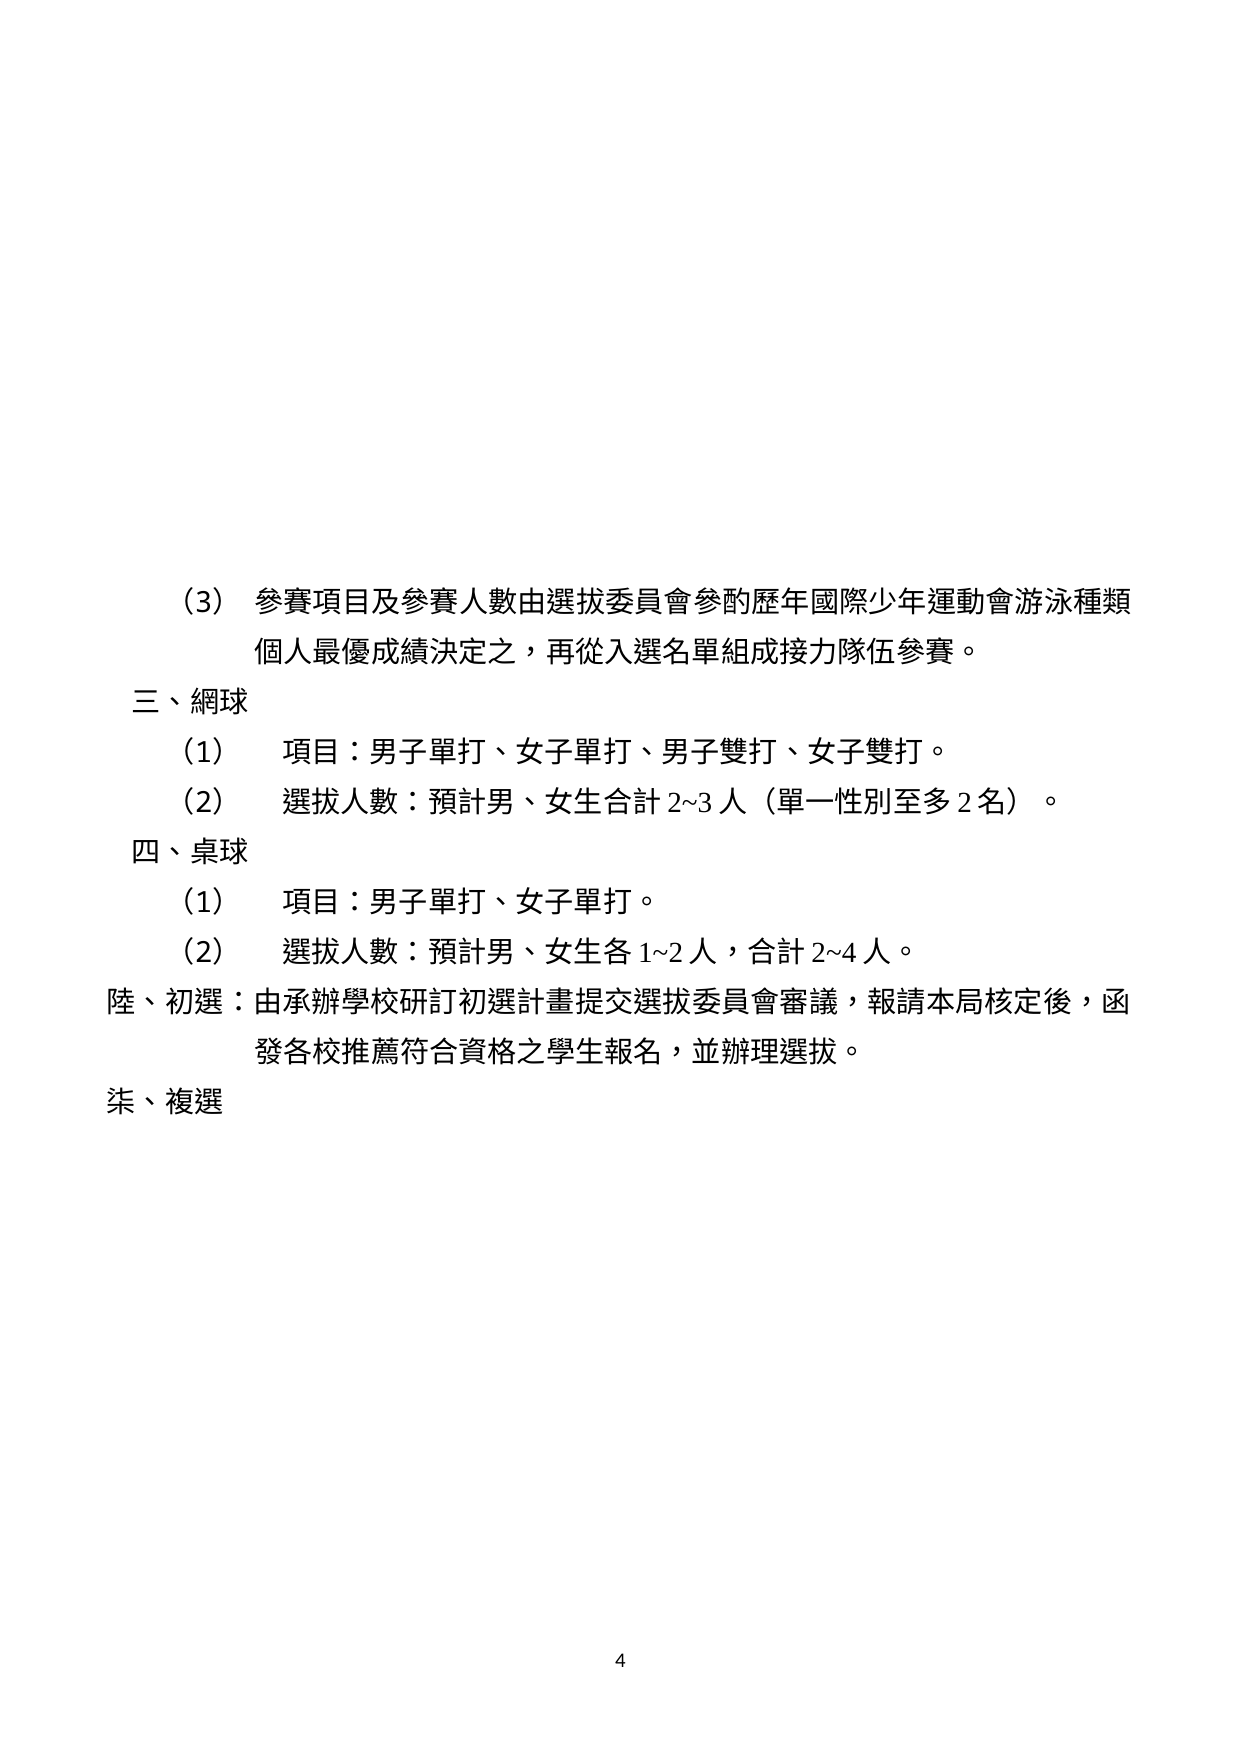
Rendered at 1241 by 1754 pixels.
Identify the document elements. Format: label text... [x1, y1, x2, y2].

list 選拔人數：預計男、女生各1~2人，合計2~4人。 [165, 922, 1134, 972]
list 項目：男子單打、女子單打、男子雙打、女子雙打。 [165, 722, 1134, 772]
text 三、網球 [131, 672, 1134, 722]
list 選拔人數：預計男、女生合計2~3人（單一性別至多2名）。 [165, 772, 1134, 822]
list 初選：由承辦學校研訂初選計畫提交選拔委員會審議，報請本局核定後，函發各校推薦符合資格之學生報名，並辦理選拔。 [106, 972, 1134, 1072]
list 參賽項目及參賽人數由選拔委員會參酌歷年國際少年運動會游泳種類個人最優成績決定之，再從入選名單組成接力隊伍參賽。 [165, 572, 1134, 672]
list 複選 [106, 1072, 1134, 1122]
list 項目：男子單打、女子單打。 [165, 872, 1134, 922]
text 四、桌球 [131, 822, 1134, 872]
